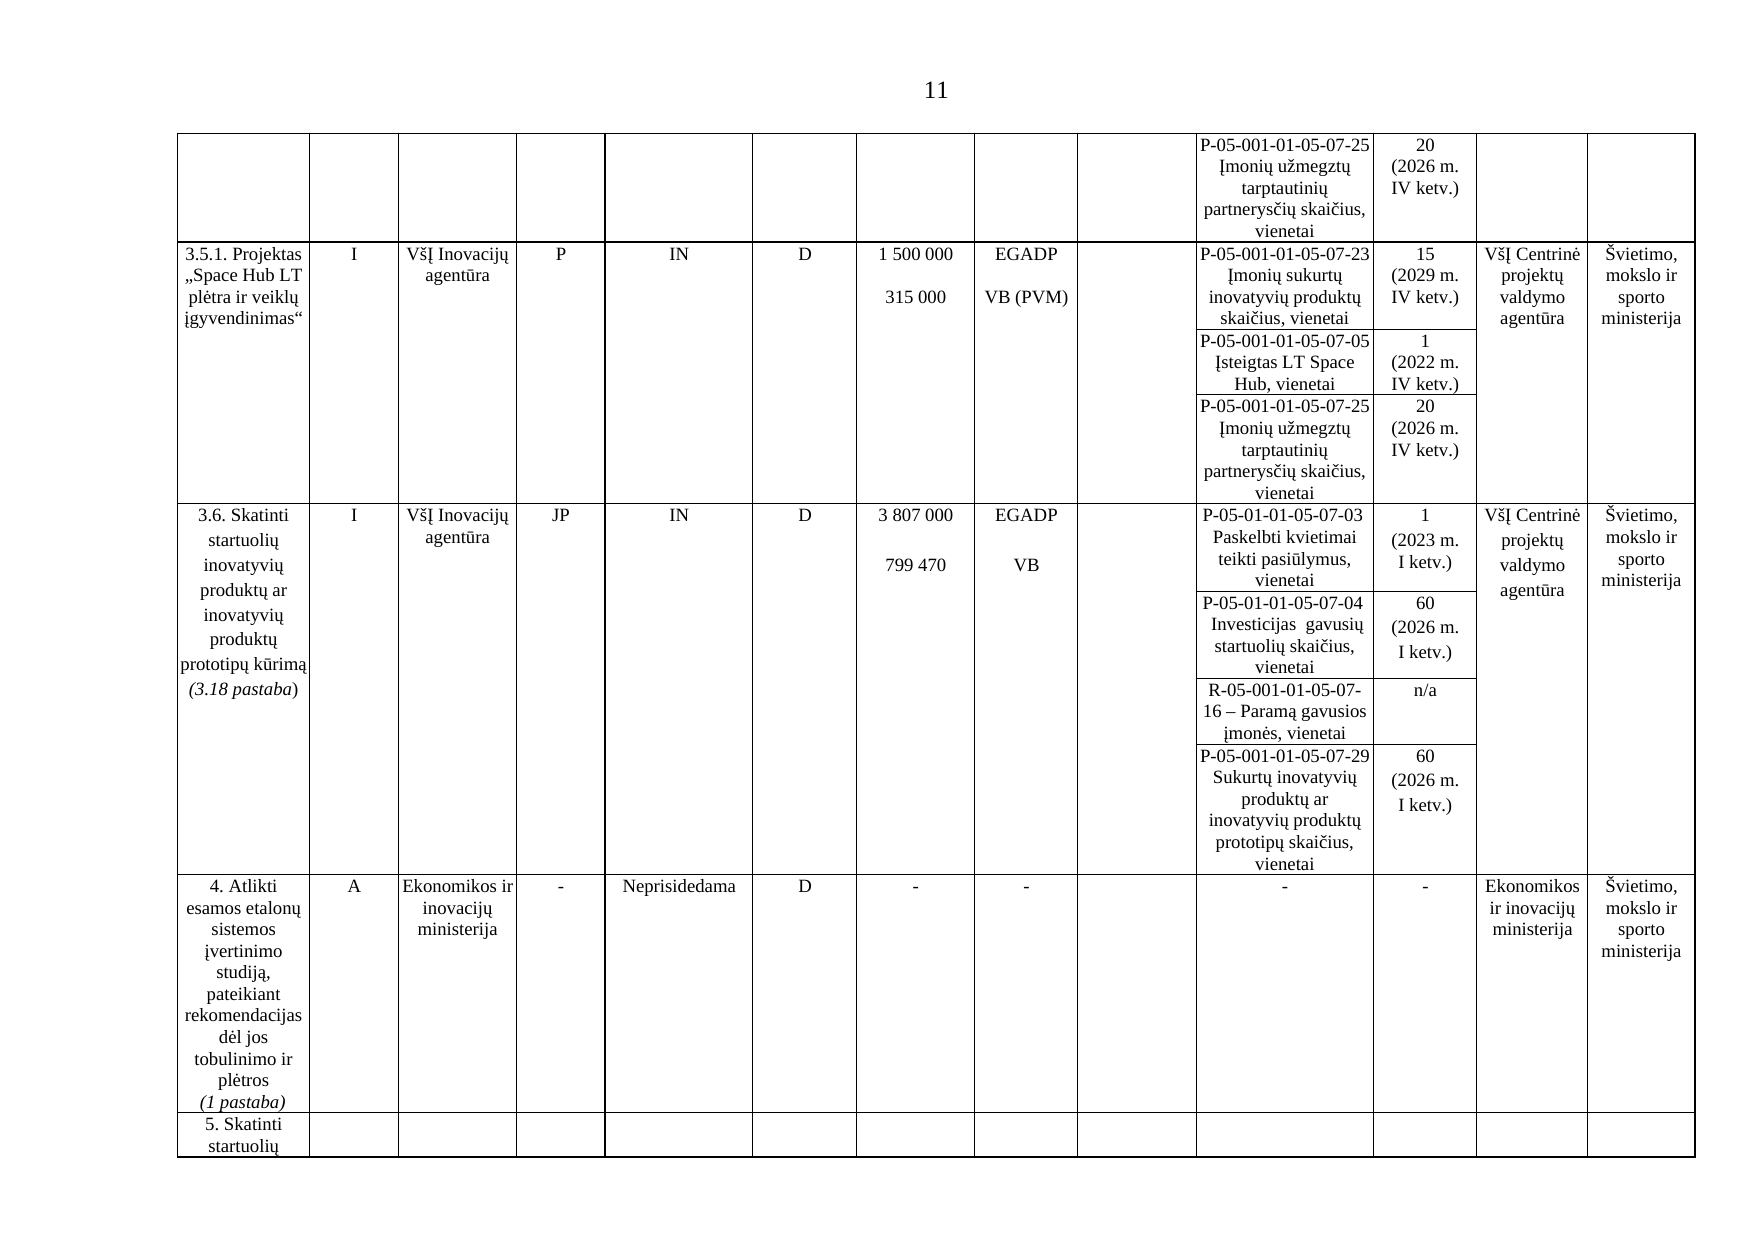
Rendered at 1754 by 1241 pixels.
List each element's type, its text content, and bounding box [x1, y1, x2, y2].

table_cell - [1374, 875, 1476, 1112]
table_cell I [310, 243, 398, 503]
table_cell [1477, 134, 1587, 241]
table_cell JP [517, 504, 604, 874]
table_cell 15 (2029 m. IV ketv.) [1374, 243, 1476, 329]
table_cell [1078, 504, 1196, 874]
table_cell P-05-001-01-05-07-25 Įmonių užmegztų tarptautinių partnerysčių skaičius, vienetai [1197, 395, 1373, 503]
table_cell [1588, 134, 1694, 241]
table_cell VšĮ Centrinė projektų valdymo agentūra [1477, 504, 1587, 874]
table_cell P-05-01-01-05-07-04 Investicijas gavusių startuolių skaičius, vienetai [1197, 592, 1373, 678]
table_cell 1 500 000 315 000 [857, 243, 974, 503]
table_cell [857, 134, 974, 241]
table_cell [975, 134, 1077, 241]
table_cell P-05-01-01-05-07-03 Paskelbti kvietimai teikti pasiūlymus, vienetai [1197, 504, 1373, 591]
table_cell [1197, 1113, 1373, 1156]
table_cell [1078, 1113, 1196, 1156]
table_cell 3.6. Skatinti startuolių inovatyvių produktų ar inovatyvių produktų prototipų kūrimą (3.18 pastaba) [178, 504, 309, 874]
table_cell VšĮ Inovacijų agentūra [399, 504, 516, 874]
table_cell [1078, 243, 1196, 503]
table_cell 20 (2026 m. IV ketv.) [1374, 395, 1476, 503]
table_cell D [753, 504, 856, 874]
table_cell - [857, 875, 974, 1112]
table_cell [310, 134, 398, 241]
table_cell 20 (2026 m. IV ketv.) [1374, 134, 1476, 241]
table_cell 60 (2026 m. I ketv.) [1374, 745, 1476, 874]
table_cell EGADP VB (PVM) [975, 243, 1077, 503]
table_cell R-05-001-01-05-07-16 – Paramą gavusios įmonės, vienetai [1197, 679, 1373, 743]
table_cell - [1197, 875, 1373, 1112]
table_cell VšĮ Centrinė projektų valdymo agentūra [1477, 243, 1587, 503]
table_cell Ekonomikos ir inovacijų ministerija [399, 875, 516, 1112]
table_cell [753, 134, 856, 241]
table_cell VšĮ Inovacijų agentūra [399, 243, 516, 503]
table_cell [606, 1113, 752, 1156]
table_cell [1588, 1113, 1694, 1156]
table_cell P [517, 243, 604, 503]
table_cell D [753, 875, 856, 1112]
table_cell [606, 134, 752, 241]
table_cell IN [606, 504, 752, 874]
table_cell 60 (2026 m. I ketv.) [1374, 592, 1476, 678]
table_cell P-05-001-01-05-07-23 Įmonių sukurtų inovatyvių produktų skaičius, vienetai [1197, 243, 1373, 329]
table_cell Ekonomikos ir inovacijų ministerija [1477, 875, 1587, 1112]
table_cell P-05-001-01-05-07-05 Įsteigtas LT Space Hub, vienetai [1197, 330, 1373, 394]
table_cell - [975, 875, 1077, 1112]
table_cell [178, 134, 309, 241]
table_cell Švietimo, mokslo ir sporto ministerija [1588, 504, 1694, 874]
table_cell 1 (2023 m. I ketv.) [1374, 504, 1476, 591]
table_cell Neprisidedama [606, 875, 752, 1112]
table_cell [1477, 1113, 1587, 1156]
table_cell Švietimo, mokslo ir sporto ministerija [1588, 875, 1694, 1112]
table_cell - [517, 875, 604, 1112]
table_cell [1078, 875, 1196, 1112]
table_cell 3.5.1. Projektas „Space Hub LT plėtra ir veiklų įgyvendinimas“ [178, 243, 309, 503]
table_cell [399, 134, 516, 241]
table_cell [517, 1113, 604, 1156]
table_cell n/a [1374, 679, 1476, 743]
table_cell P-05-001-01-05-07-25 Įmonių užmegztų tarptautinių partnerysčių skaičius, vienetai [1197, 134, 1373, 241]
table_cell 4. Atlikti esamos etalonų sistemos įvertinimo studiją, pateikiant rekomendacijas dėl jos tobulinimo ir plėtros (1 pastaba) [178, 875, 309, 1112]
table_cell IN [606, 243, 752, 503]
table_cell [753, 1113, 856, 1156]
table_cell A [310, 875, 398, 1112]
table_cell 3 807 000 799 470 [857, 504, 974, 874]
table_cell [975, 1113, 1077, 1156]
table_cell P-05-001-01-05-07-29 Sukurtų inovatyvių produktų ar inovatyvių produktų prototipų skaičius, vienetai [1197, 745, 1373, 874]
table_cell [857, 1113, 974, 1156]
table_cell Švietimo, mokslo ir sporto ministerija [1588, 243, 1694, 503]
table_cell [399, 1113, 516, 1156]
table_cell [1374, 1113, 1476, 1156]
table_cell D [753, 243, 856, 503]
table_cell EGADP VB [975, 504, 1077, 874]
table_cell [310, 1113, 398, 1156]
table_cell I [310, 504, 398, 874]
table_cell 1 (2022 m. IV ketv.) [1374, 330, 1476, 394]
table_cell 5. Skatinti startuolių [178, 1113, 309, 1156]
table_cell [517, 134, 604, 241]
table_cell [1078, 134, 1196, 241]
